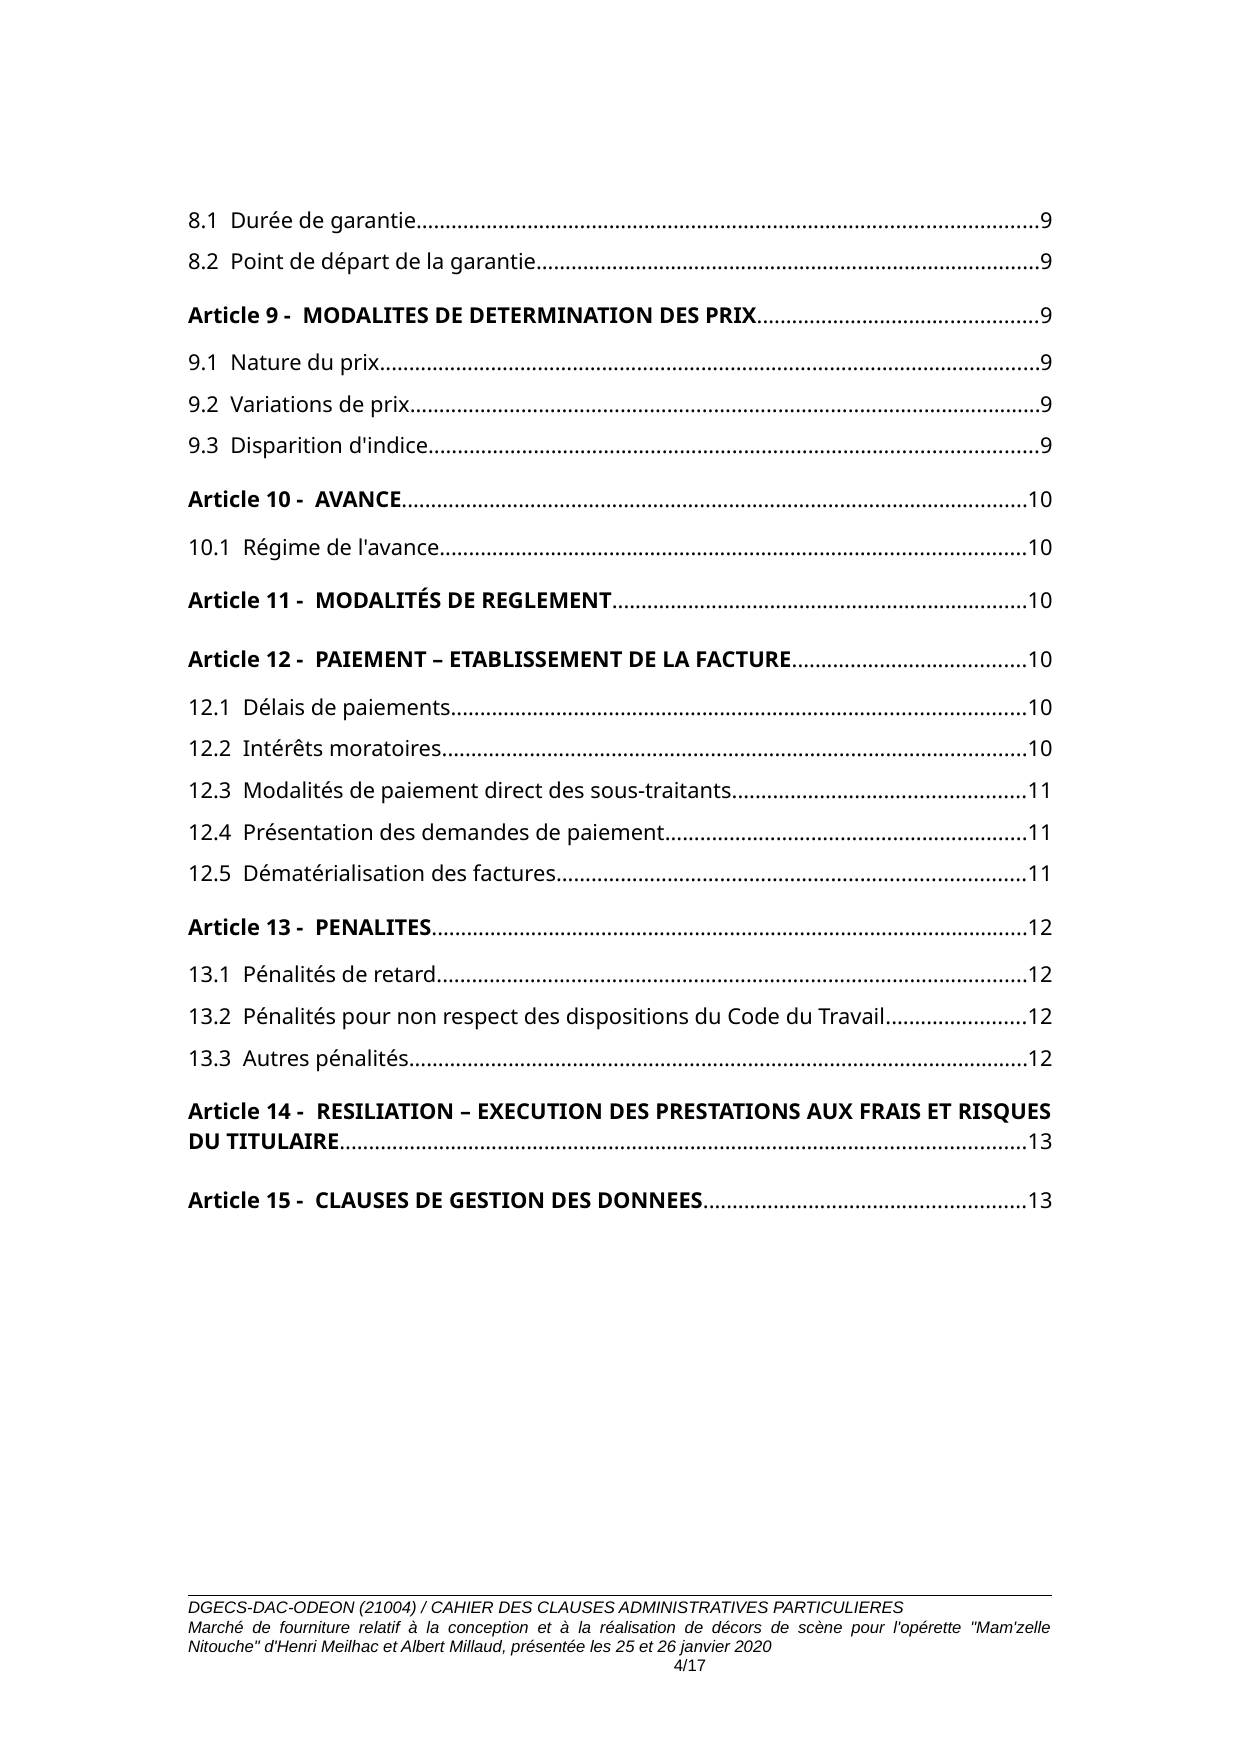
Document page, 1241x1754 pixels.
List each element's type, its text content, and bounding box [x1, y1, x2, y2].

text 10.1 Régime de l'avance 10 [188, 531, 1052, 561]
text 8.1 Durée de garantie 9 [188, 204, 1052, 234]
text 13.3 Autres pénalités 12 [188, 1043, 1052, 1072]
text 13.2 Pénalités pour non respect des dispositions du Code du Travail 12 [188, 1001, 1052, 1031]
text Article 12 - PAIEMENT – ETABLISSEMENT DE LA FACTURE 10 [188, 644, 1052, 674]
text 13.1 Pénalités de retard 12 [188, 959, 1052, 989]
text 9.2 Variations de prix 9 [188, 389, 1052, 419]
text Article 11 - MODALITÉS DE REGLEMENT 10 [188, 585, 1052, 615]
text 9.3 Disparition d'indice 9 [188, 431, 1052, 460]
text 12.4 Présentation des demandes de paiement 11 [188, 817, 1052, 846]
text 8.2 Point de départ de la garantie 9 [188, 246, 1052, 276]
text Article 15 - CLAUSES DE GESTION DES DONNEES 13 [188, 1185, 1052, 1215]
text 12.3 Modalités de paiement direct des sous-traitants 11 [188, 775, 1052, 805]
text Article 13 - PENALITES 12 [188, 912, 1052, 942]
text 12.2 Intérêts moratoires 10 [188, 733, 1052, 763]
text 12.1 Délais de paiements 10 [188, 692, 1052, 721]
text Article 9 - MODALITES DE DETERMINATION DES PRIX 9 [188, 300, 1052, 329]
text Article 10 - AVANCE 10 [188, 484, 1052, 514]
text Article 14 - RESILIATION – EXECUTION DES PRESTATIONS AUX FRAIS ET RISQUES DU TITULAIRE 13 [188, 1096, 1052, 1156]
text 12.5 Dématérialisation des factures 11 [188, 858, 1052, 888]
text 9.1 Nature du prix 9 [188, 347, 1052, 377]
